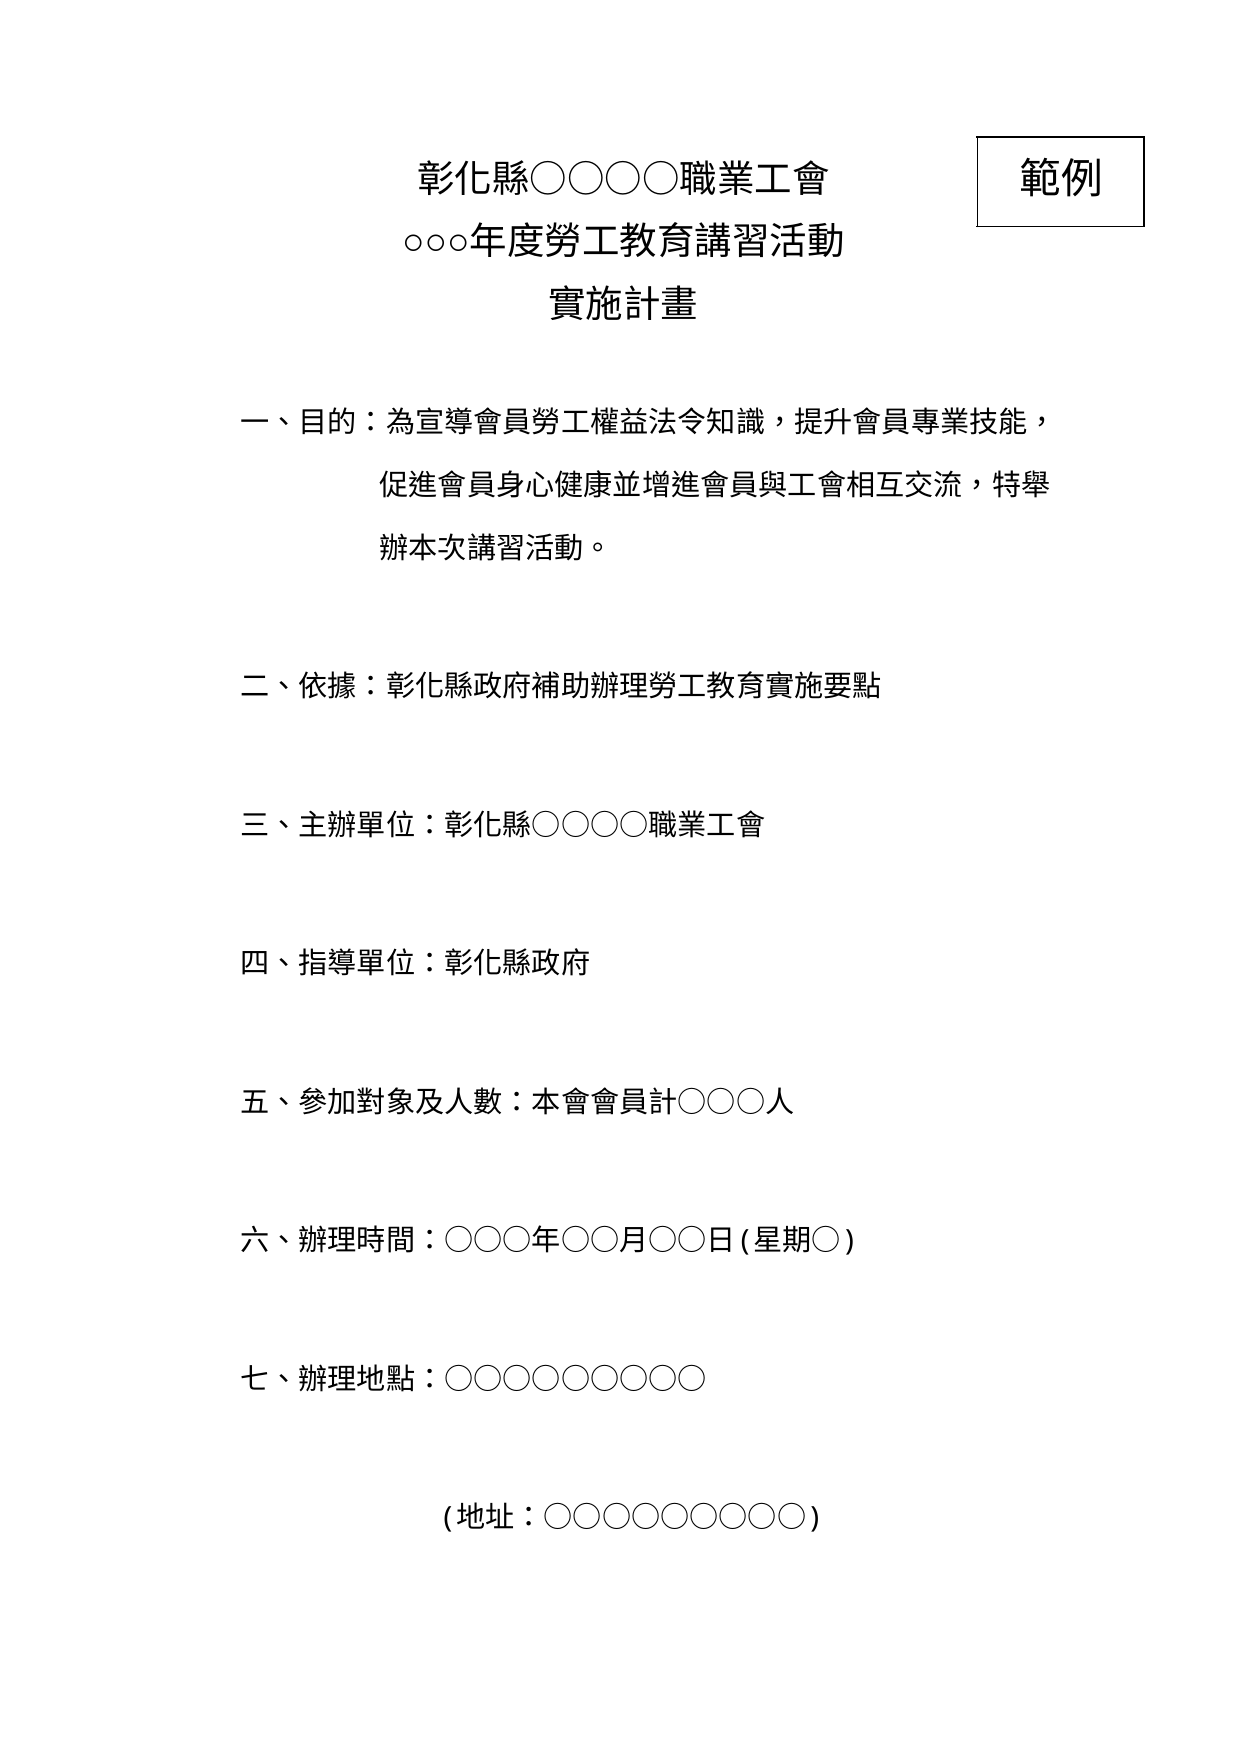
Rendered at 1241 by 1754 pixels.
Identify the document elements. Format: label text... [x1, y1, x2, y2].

text 實施計畫 [187, 259, 1059, 322]
text 六、辦理時間：○○○年○○月○○日(星期○) [187, 1196, 1053, 1259]
text 七、辦理地點：○○○○○○○○○ [187, 1335, 1053, 1397]
text 三、主辦單位：彰化縣○○○○職業工會 [187, 781, 1053, 843]
text 彰化縣○○○○職業工會 [187, 134, 1059, 226]
text ○○○年度勞工教育講習活動 [187, 197, 1059, 259]
text 二、依據：彰化縣政府補助辦理勞工教育實施要點 [187, 642, 1053, 705]
text 五、參加對象及人數：本會會員計○○○人 [187, 1058, 1053, 1120]
text 彰化縣○○○○職業工會 [978, 138, 1143, 226]
text 一、目的：為宣導會員勞工權益法令知識，提升會員專業技能，促進會員身心健康並增進會員與工會相互交流，特舉辦本次講習活動。 [187, 379, 1053, 566]
text 範例 [993, 145, 1128, 205]
text 四、指導單位：彰化縣政府 [187, 919, 1053, 982]
text (地址：○○○○○○○○○) [438, 1473, 1053, 1536]
